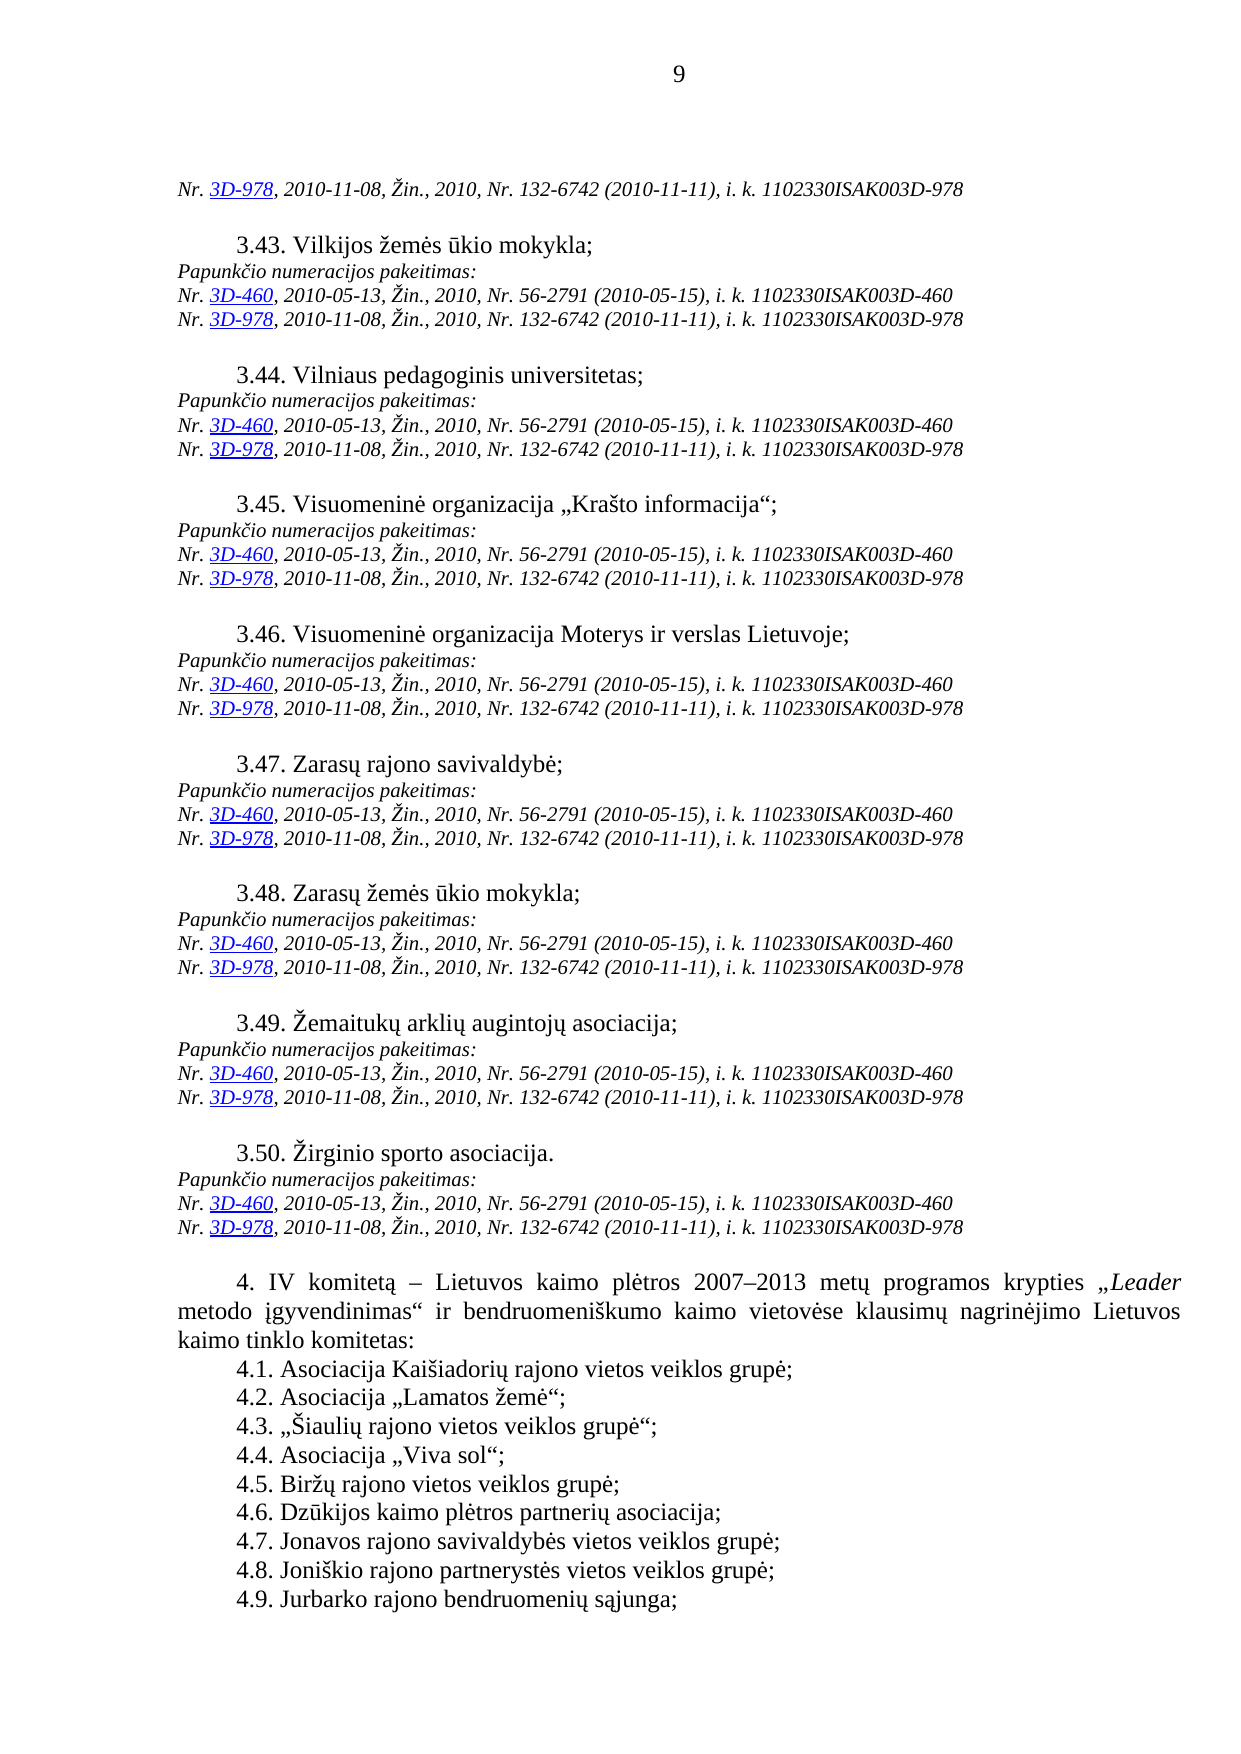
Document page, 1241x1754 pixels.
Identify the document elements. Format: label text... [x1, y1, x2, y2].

text 3.48. Zarasų žemės ūkio mokykla; [177, 878, 1181, 907]
text Nr. 3D-460, 2010-05-13, Žin., 2010, Nr. 56-2791 (2010-05-15), i. k. 1102330ISAK003D-460 [177, 931, 1181, 955]
text Nr. 3D-978, 2010-11-08, Žin., 2010, Nr. 132-6742 (2010-11-11), i. k. 1102330ISAK003D-978 [177, 955, 1181, 979]
text 3.49. Žemaitukų arklių augintojų asociacija; [177, 1008, 1181, 1037]
text Nr. 3D-460, 2010-05-13, Žin., 2010, Nr. 56-2791 (2010-05-15), i. k. 1102330ISAK003D-460 [177, 542, 1181, 566]
text 4.3. „Šiaulių rajono vietos veiklos grupė“; [177, 1411, 1181, 1440]
text 4.7. Jonavos rajono savivaldybės vietos veiklos grupė; [177, 1526, 1181, 1555]
text 4.4. Asociacija „Viva sol“; [177, 1440, 1181, 1469]
text 3.43. Vilkijos žemės ūkio mokykla; [177, 230, 1181, 259]
text 3.46. Visuomeninė organizacija Moterys ir verslas Lietuvoje; [177, 619, 1181, 648]
text 4.2. Asociacija „Lamatos žemė“; [177, 1382, 1181, 1411]
text Nr. 3D-978, 2010-11-08, Žin., 2010, Nr. 132-6742 (2010-11-11), i. k. 1102330ISAK003D-978 [177, 307, 1181, 331]
text Nr. 3D-460, 2010-05-13, Žin., 2010, Nr. 56-2791 (2010-05-15), i. k. 1102330ISAK003D-460 [177, 802, 1181, 826]
text Nr. 3D-978, 2010-11-08, Žin., 2010, Nr. 132-6742 (2010-11-11), i. k. 1102330ISAK003D-978 [177, 696, 1181, 720]
text 3.50. Žirginio sporto asociacija. [177, 1138, 1181, 1167]
text Nr. 3D-978, 2010-11-08, Žin., 2010, Nr. 132-6742 (2010-11-11), i. k. 1102330ISAK003D-978 [177, 826, 1181, 850]
text Nr. 3D-978, 2010-11-08, Žin., 2010, Nr. 132-6742 (2010-11-11), i. k. 1102330ISAK003D-978 [177, 1085, 1181, 1109]
text Nr. 3D-978, 2010-11-08, Žin., 2010, Nr. 132-6742 (2010-11-11), i. k. 1102330ISAK003D-978 [177, 177, 1181, 201]
text Papunkčio numeracijos pakeitimas: [177, 1037, 1181, 1061]
text Papunkčio numeracijos pakeitimas: [177, 907, 1181, 931]
text Nr. 3D-460, 2010-05-13, Žin., 2010, Nr. 56-2791 (2010-05-15), i. k. 1102330ISAK003D-460 [177, 1191, 1181, 1215]
text Nr. 3D-460, 2010-05-13, Žin., 2010, Nr. 56-2791 (2010-05-15), i. k. 1102330ISAK003D-460 [177, 1061, 1181, 1085]
text Nr. 3D-460, 2010-05-13, Žin., 2010, Nr. 56-2791 (2010-05-15), i. k. 1102330ISAK003D-460 [177, 412, 1181, 437]
text 4.5. Biržų rajono vietos veiklos grupė; [177, 1469, 1181, 1497]
text 3.47. Zarasų rajono savivaldybė; [177, 749, 1181, 777]
text 4.1. Asociacija Kaišiadorių rajono vietos veiklos grupė; [177, 1354, 1181, 1382]
text 4.9. Jurbarko rajono bendruomenių sąjunga; [177, 1584, 1181, 1612]
text Papunkčio numeracijos pakeitimas: [177, 388, 1181, 412]
text 4.8. Joniškio rajono partnerystės vietos veiklos grupė; [177, 1555, 1181, 1584]
text Nr. 3D-978, 2010-11-08, Žin., 2010, Nr. 132-6742 (2010-11-11), i. k. 1102330ISAK003D-978 [177, 566, 1181, 590]
text 4.6. Dzūkijos kaimo plėtros partnerių asociacija; [177, 1497, 1181, 1526]
text Nr. 3D-460, 2010-05-13, Žin., 2010, Nr. 56-2791 (2010-05-15), i. k. 1102330ISAK003D-460 [177, 283, 1181, 307]
text Papunkčio numeracijos pakeitimas: [177, 259, 1181, 283]
text Papunkčio numeracijos pakeitimas: [177, 648, 1181, 672]
text 4. IV komitetą – Lietuvos kaimo plėtros 2007–2013 metų programos krypties „Leader metodo įgyvendinimas“ ir bendruomeniškumo kaimo vietovėse klausimų nagrinėjimo Lietuvos kaimo tinklo komitetas: [177, 1267, 1181, 1354]
text 3.44. Vilniaus pedagoginis universitetas; [177, 360, 1181, 388]
text Nr. 3D-978, 2010-11-08, Žin., 2010, Nr. 132-6742 (2010-11-11), i. k. 1102330ISAK003D-978 [177, 1215, 1181, 1239]
text Nr. 3D-460, 2010-05-13, Žin., 2010, Nr. 56-2791 (2010-05-15), i. k. 1102330ISAK003D-460 [177, 672, 1181, 696]
text Papunkčio numeracijos pakeitimas: [177, 1167, 1181, 1191]
text 3.45. Visuomeninė organizacija „Krašto informacija“; [177, 489, 1181, 518]
text Nr. 3D-978, 2010-11-08, Žin., 2010, Nr. 132-6742 (2010-11-11), i. k. 1102330ISAK003D-978 [177, 437, 1181, 461]
text Papunkčio numeracijos pakeitimas: [177, 518, 1181, 542]
text Papunkčio numeracijos pakeitimas: [177, 777, 1181, 802]
